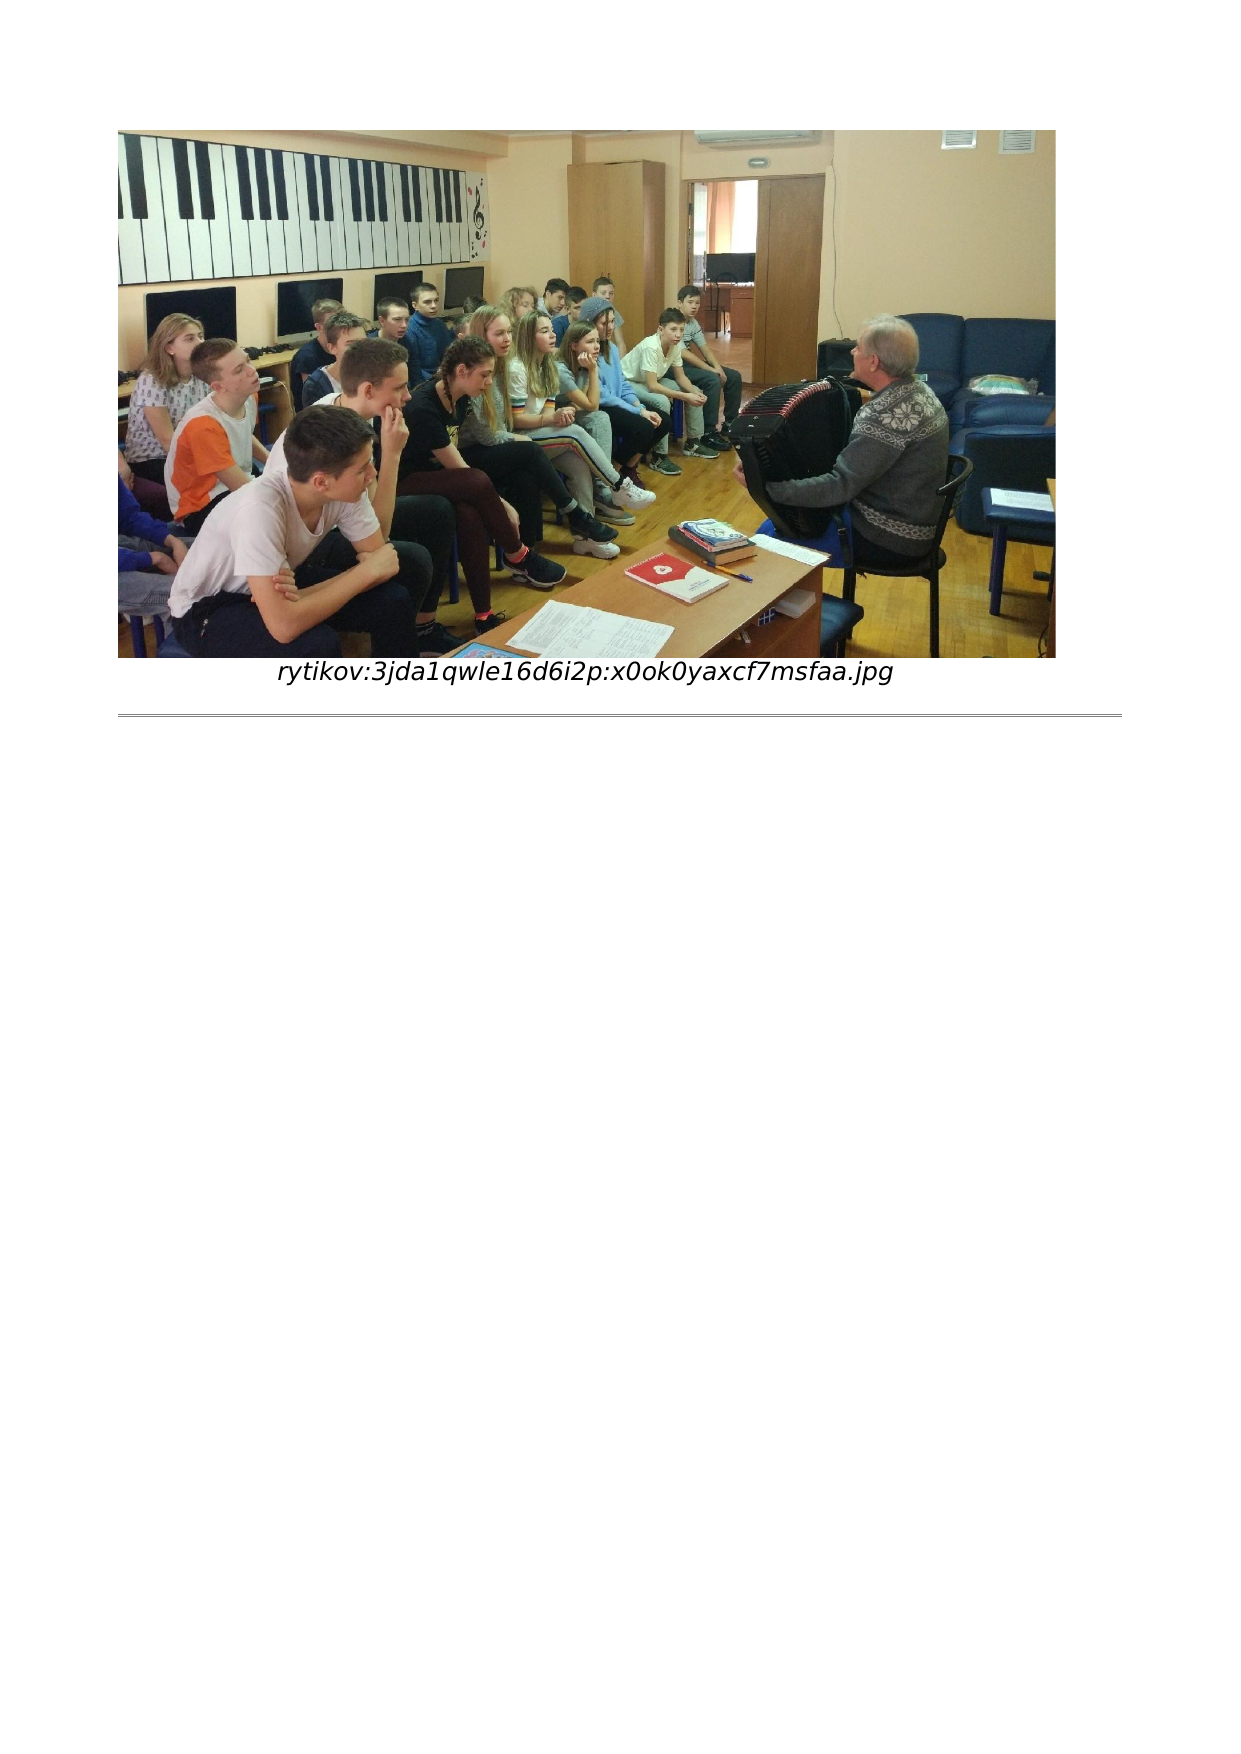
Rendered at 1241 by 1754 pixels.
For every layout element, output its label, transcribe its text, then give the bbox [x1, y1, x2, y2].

picture [118, 130, 1056, 658]
text rytikov:3jda1qwle16d6i2p:x0ok0yaxcf7msfaa.jpg [118, 658, 1056, 687]
